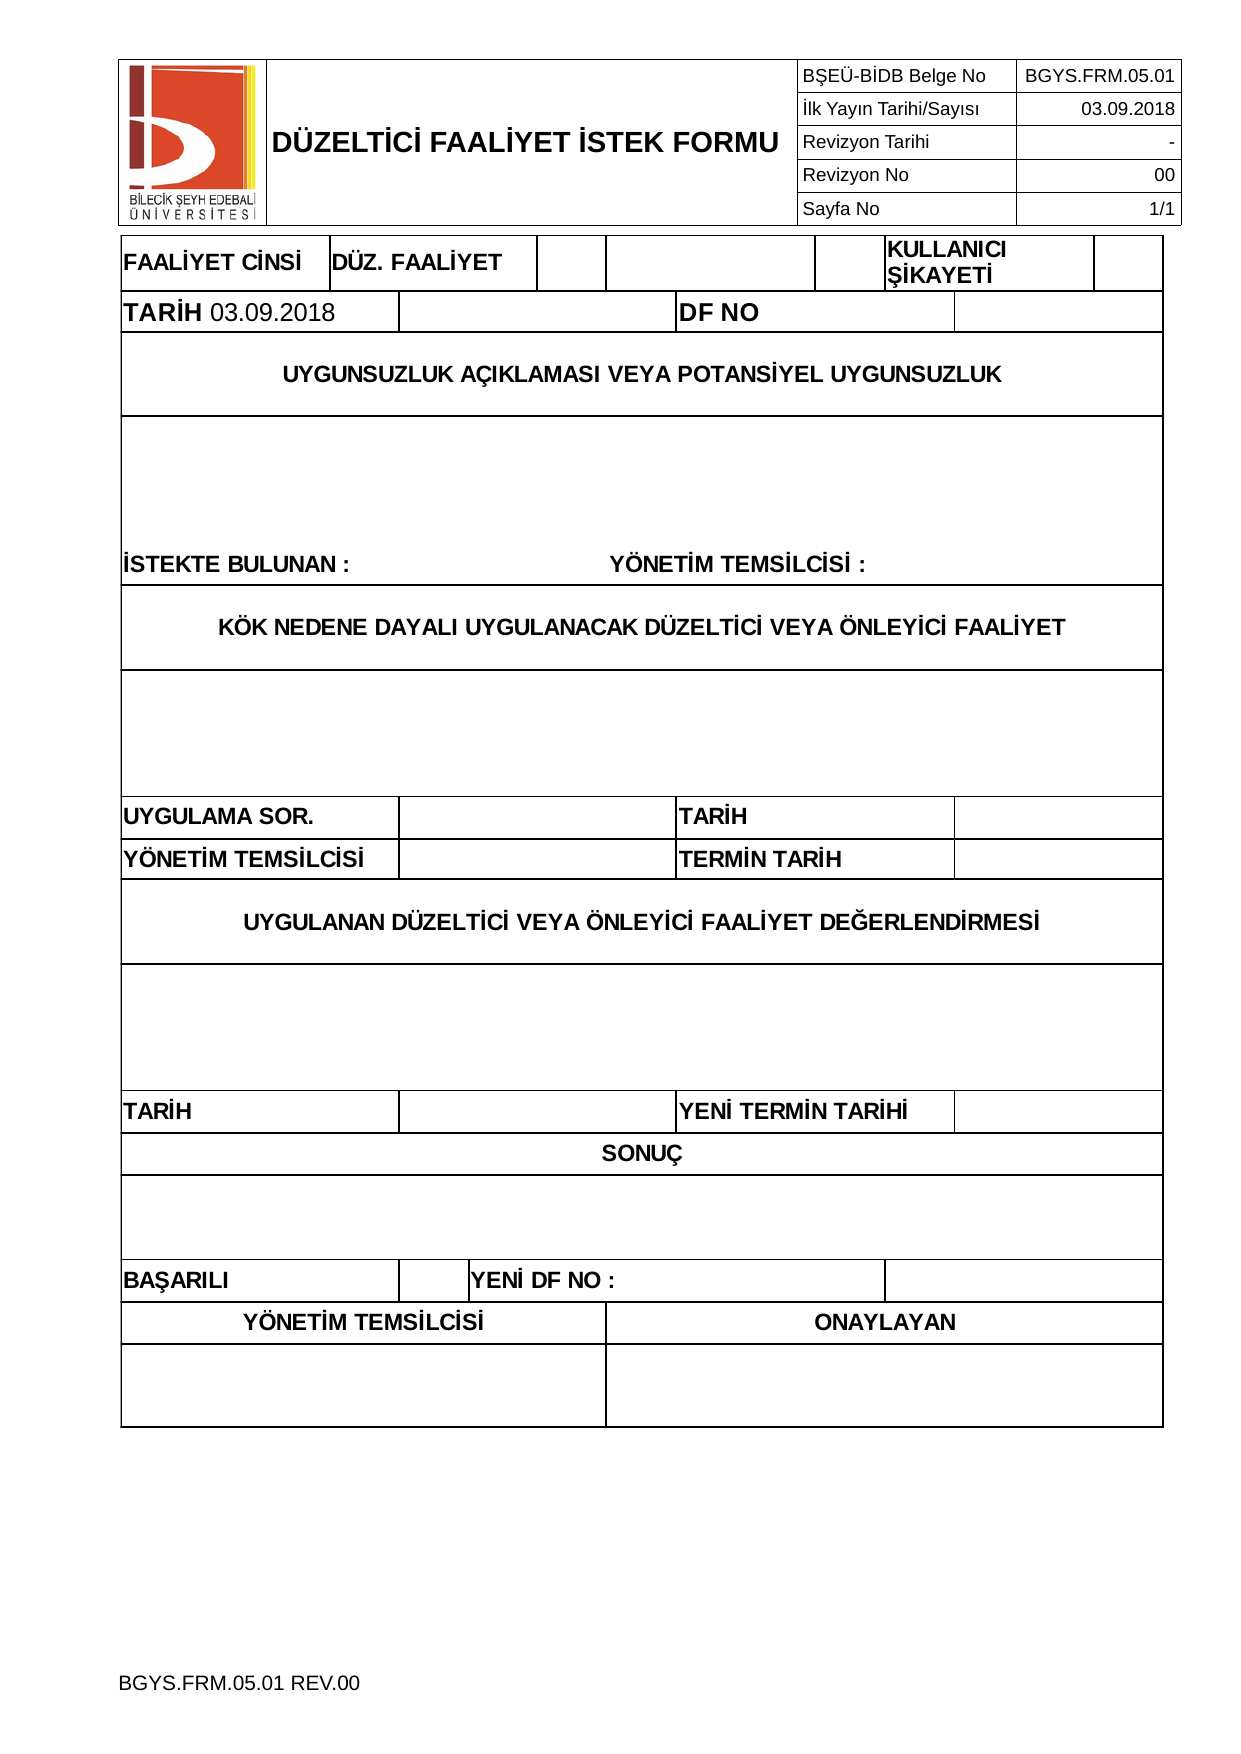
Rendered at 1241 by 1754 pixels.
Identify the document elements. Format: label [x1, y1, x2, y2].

picture [128, 65, 256, 220]
